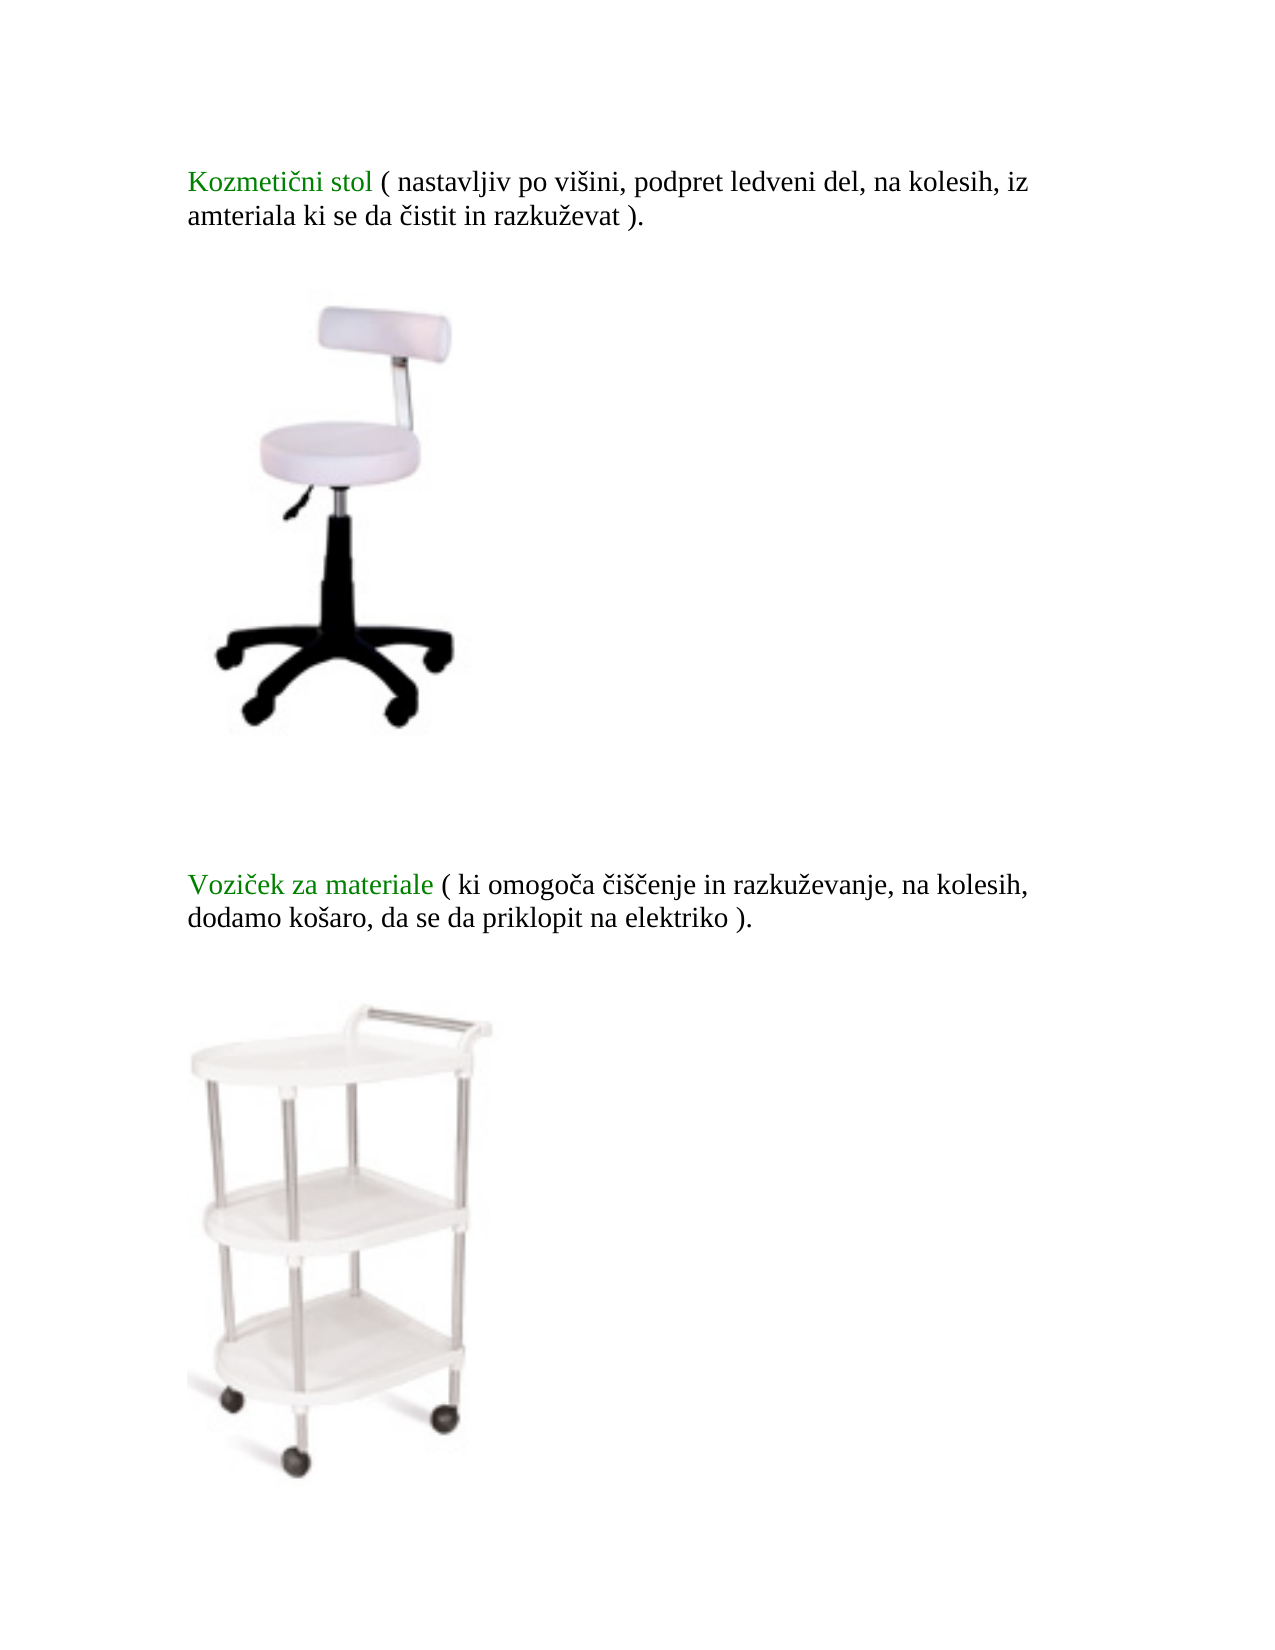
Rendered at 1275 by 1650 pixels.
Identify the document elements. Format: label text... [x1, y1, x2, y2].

text Voziček za materiale ( ki omogoča čiščenje in razkuževanje, na kolesih, dodamo košaro, da se da priklopit na elektriko ). [187, 867, 1087, 934]
picture [187, 289, 511, 747]
text Kozmetični stol ( nastavljiv po višini, podpret ledveni del, na kolesih, iz amteriala ki se da čistit in razkuževat ). [187, 164, 1087, 232]
picture [187, 1000, 504, 1487]
